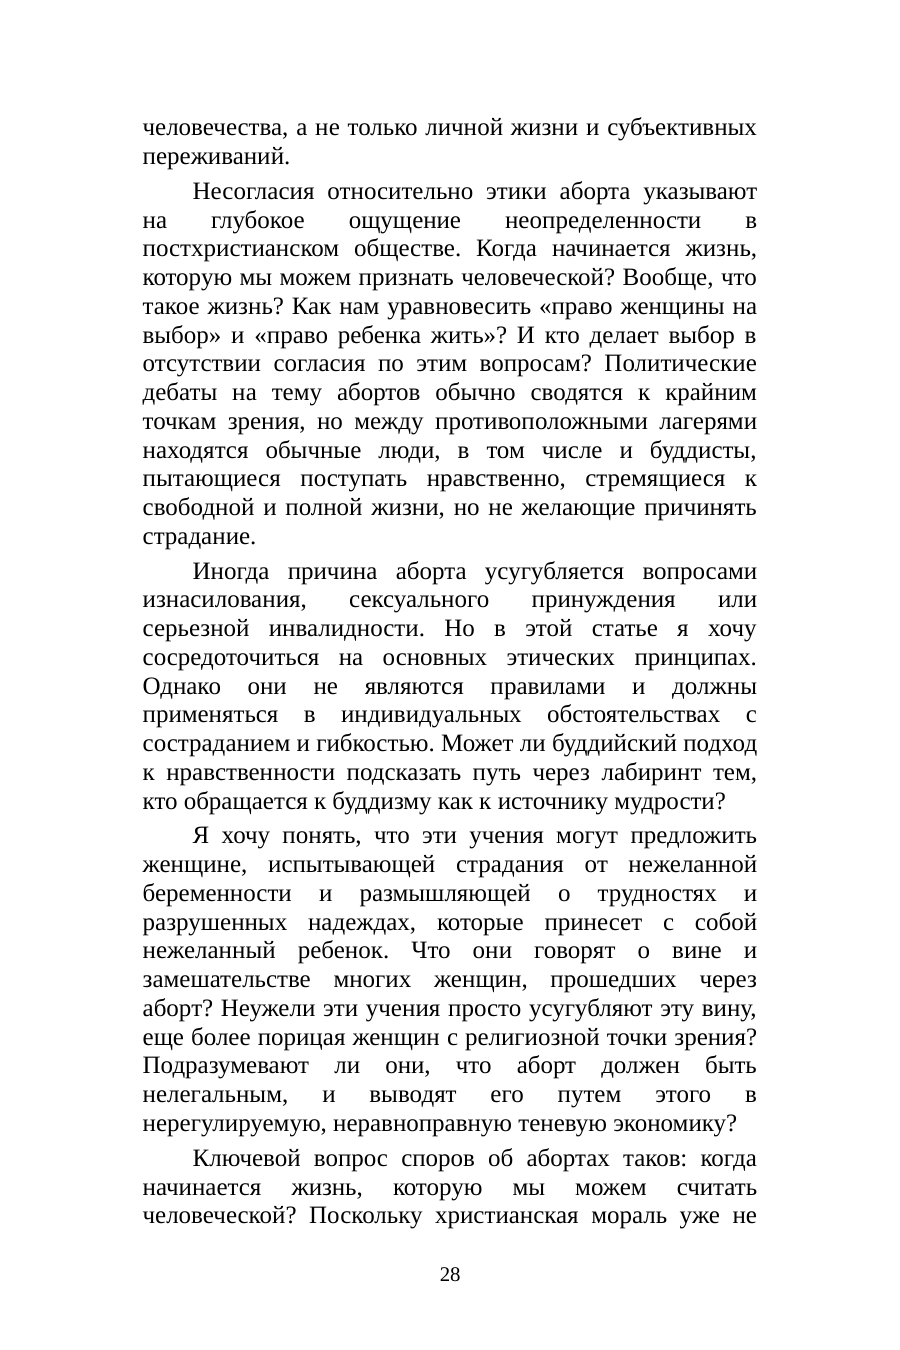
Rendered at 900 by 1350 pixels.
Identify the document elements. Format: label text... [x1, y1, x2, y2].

text Несогласия относительно этики аборта указывают на глубокое ощущение неопределенности в постхристианском обществе. Когда начинается жизнь, которую мы можем признать человеческой? Вообще, что такое жизнь? Как нам уравновесить «право женщины на выбор» и «право ребенка жить»? И кто делает выбор в отсутствии согласия по этим вопросам? Политические дебаты на тему абортов обычно сводятся к крайним точкам зрения, но между противоположными лагерями находятся обычные люди, в том числе и буддисты, пытающиеся поступать нравственно, стремящиеся к свободной и полной жизни, но не желающие причинять страдание. [142, 176, 757, 550]
text Я хочу понять, что эти учения могут предложить женщине, испытывающей страдания от нежеланной беременности и размышляющей о трудностях и разрушенных надеждах, которые принесет с собой нежеланный ребенок. Что они говорят о вине и замешательстве многих женщин, прошедших через аборт? Неужели эти учения просто усугубляют эту вину, еще более порицая женщин с религиозной точки зрения? Подразумевают ли они, что аборт должен быть нелегальным, и выводят его путем этого в нерегулируемую, неравноправную теневую экономику? [142, 821, 757, 1137]
text Ключевой вопрос споров об абортах таков: когда начинается жизнь, которую мы можем считать человеческой? Поскольку христианская мораль уже не [142, 1143, 757, 1229]
text Иногда причина аборта усугубляется вопросами изнасилования, сексуального принуждения или серьезной инвалидности. Но в этой статье я хочу сосредоточиться на основных этических принципах. Однако они не являются правилами и должны применяться в индивидуальных обстоятельствах с состраданием и гибкостью. Может ли буддийский подход к нравственности подсказать путь через лабиринт тем, кто обращается к буддизму как к источнику мудрости? [142, 556, 757, 814]
text человечества, а не только личной жизни и субъективных переживаний. [142, 112, 757, 170]
